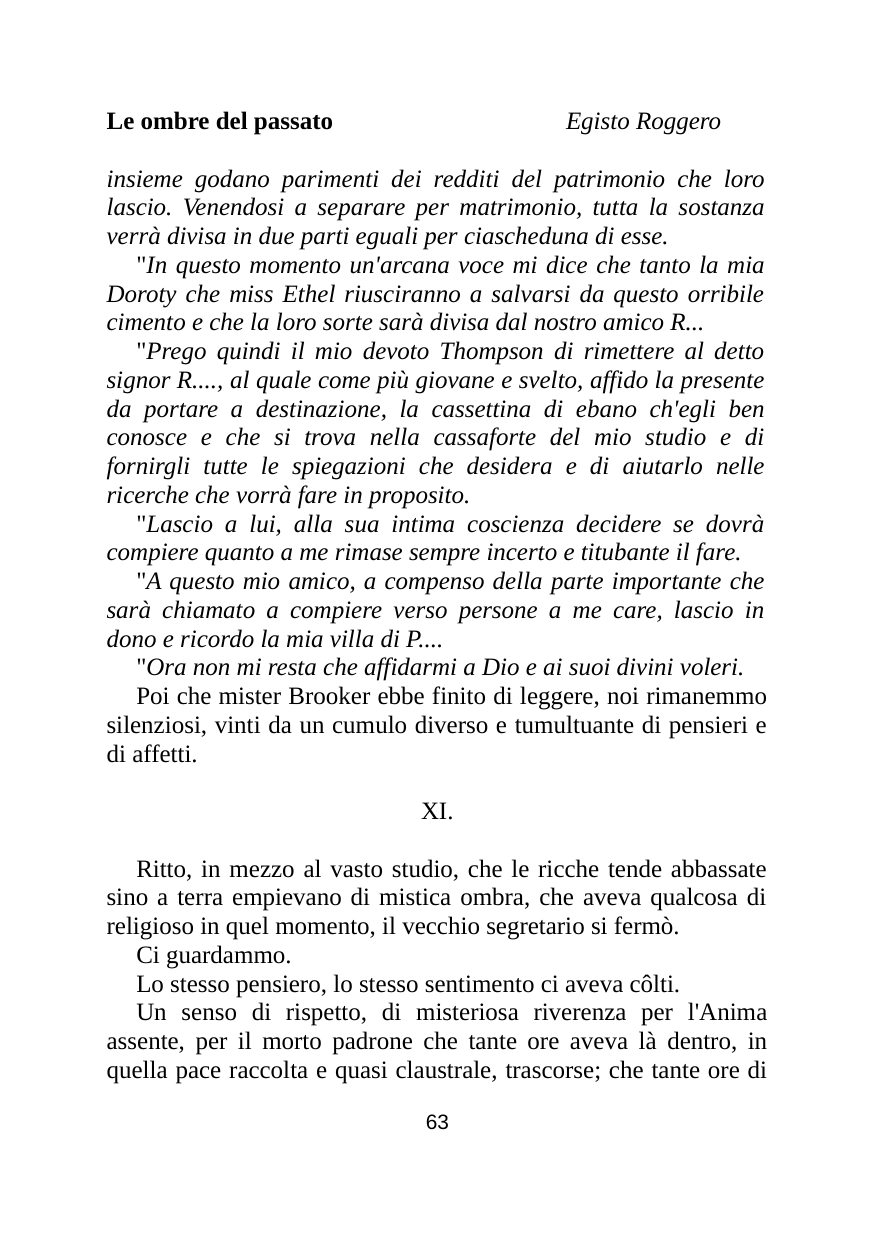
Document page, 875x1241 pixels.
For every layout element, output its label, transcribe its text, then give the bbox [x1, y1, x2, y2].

text Lo stesso pensiero, lo stesso sentimento ci aveva côlti. [106, 969, 768, 997]
text XI. [106, 796, 768, 825]
text Ritto, in mezzo al vasto studio, che le ricche tende abbassate sino a terra empievano di mistica ombra, che aveva qualcosa di religioso in quel momento, il vecchio segretario si fermò. [106, 854, 768, 940]
text "Prego quindi il mio devoto Thompson di rimettere al detto signor R...., al quale come più giovane e svelto, affido la presente da portare a destinazione, la cassettina di ebano ch'egli ben conosce e che si trova nella cassaforte del mio studio e di fornirgli tutte le spiegazioni che desidera e di aiutarlo nelle ricerche che vorrà fare in proposito. [106, 336, 768, 509]
text Ci guardammo. [106, 940, 768, 969]
text "Lascio a lui, alla sua intima coscienza decidere se dovrà compiere quanto a me rimase sempre incerto e titubante il fare. [106, 509, 768, 566]
text Poi che mister Brooker ebbe finito di leggere, noi rimanemmo silenziosi, vinti da un cumulo diverso e tumultuante di pensieri e di affetti. [106, 681, 768, 767]
text "Ora non mi resta che affidarmi a Dio e ai suoi divini voleri. [106, 652, 768, 681]
text insieme godano parimenti dei redditi del patrimonio che loro lascio. Venendosi a separare per matrimonio, tutta la sostanza verrà divisa in due parti eguali per ciascheduna di esse. [106, 164, 768, 250]
text Un senso di rispetto, di misteriosa riverenza per l'Anima assente, per il morto padrone che tante ore aveva là dentro, in quella pace raccolta e quasi claustrale, trascorse; che tante ore di [106, 997, 768, 1084]
text "In questo momento un'arcana voce mi dice che tanto la mia Doroty che miss Ethel riusciranno a salvarsi da questo orribile cimento e che la loro sorte sarà divisa dal nostro amico R... [106, 250, 768, 336]
text "A questo mio amico, a compenso della parte importante che sarà chiamato a compiere verso persone a me care, lascio in dono e ricordo la mia villa di P.... [106, 566, 768, 652]
